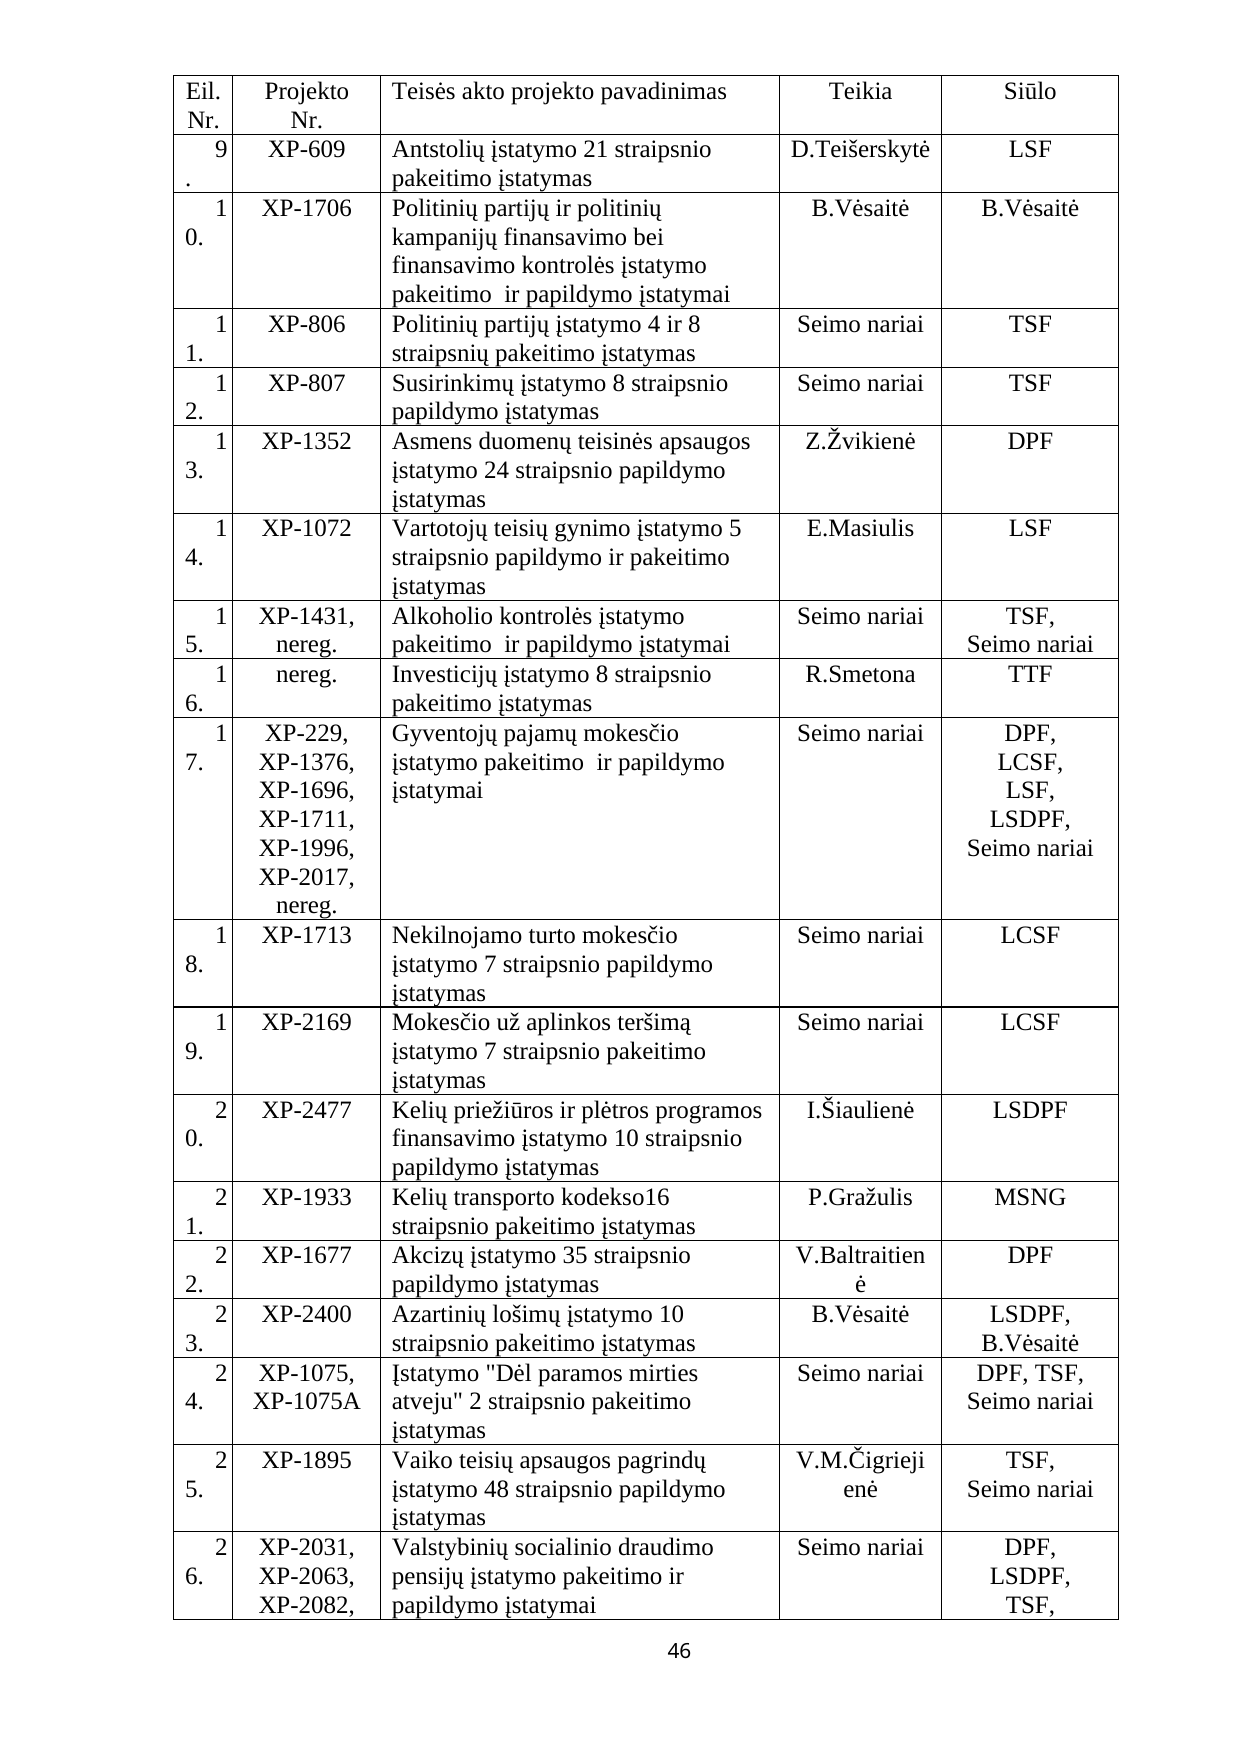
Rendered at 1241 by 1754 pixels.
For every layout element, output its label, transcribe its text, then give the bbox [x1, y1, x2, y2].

table_cell XP-1352 [233, 426, 380, 512]
table_cell Investicijų įstatymo 8 straipsnio pakeitimo įstatymas [381, 659, 779, 717]
table_cell 18. [174, 920, 232, 1006]
table_header Eil. Nr. [174, 76, 232, 133]
table_cell Politinių partijų įstatymo 4 ir 8 straipsnių pakeitimo įstatymas [381, 309, 779, 367]
table_cell Antstolių įstatymo 21 straipsnio pakeitimo įstatymas [381, 135, 779, 192]
table_cell Gyventojų pajamų mokesčio įstatymo pakeitimo ir papildymo įstatymai [381, 718, 779, 919]
table_cell XP-229, XP-1376, XP-1696, XP-1711, XP-1996, XP-2017, nereg. [233, 718, 380, 919]
table_cell XP-1072 [233, 514, 380, 600]
table_cell 26. [174, 1532, 232, 1618]
table_cell 25. [174, 1445, 232, 1531]
table_cell 16. [174, 659, 232, 717]
table_cell Vaiko teisių apsaugos pagrindų įstatymo 48 straipsnio papildymo įstatymas [381, 1445, 779, 1531]
table_cell 15. [174, 601, 232, 658]
table_cell Z.Žvikienė [780, 426, 941, 512]
table_cell Valstybinių socialinio draudimo pensijų įstatymo pakeitimo ir papildymo įstatymai [381, 1532, 779, 1618]
table_cell 10. [174, 193, 232, 308]
table_cell Mokesčio už aplinkos teršimą įstatymo 7 straipsnio pakeitimo įstatymas [381, 1008, 779, 1094]
table_cell D.Teišerskytė [780, 135, 941, 192]
table_cell Susirinkimų įstatymo 8 straipsnio papildymo įstatymas [381, 368, 779, 425]
table_cell Seimo nariai [780, 1358, 941, 1444]
table_cell P.Gražulis [780, 1182, 941, 1239]
table_cell B.Vėsaitė [942, 193, 1118, 308]
table_cell TSF, Seimo nariai [942, 1445, 1118, 1531]
table_cell TTF [942, 659, 1118, 717]
table_cell XP-609 [233, 135, 380, 192]
table_cell 24. [174, 1358, 232, 1444]
table_cell XP-807 [233, 368, 380, 425]
table_cell LSDPF, B.Vėsaitė [942, 1299, 1118, 1357]
table_cell 12. [174, 368, 232, 425]
table_cell XP-1706 [233, 193, 380, 308]
table_cell 17. [174, 718, 232, 919]
table_cell 22. [174, 1241, 232, 1298]
table_cell TSF [942, 309, 1118, 367]
table_cell 14. [174, 514, 232, 600]
table_cell XP-2169 [233, 1008, 380, 1094]
table_cell Seimo nariai [780, 309, 941, 367]
table_cell E.Masiulis [780, 514, 941, 600]
table_cell Seimo nariai [780, 1532, 941, 1618]
table_cell Įstatymo "Dėl paramos mirties atveju" 2 straipsnio pakeitimo įstatymas [381, 1358, 779, 1444]
table_cell Vartotojų teisių gynimo įstatymo 5 straipsnio papildymo ir pakeitimo įstatymas [381, 514, 779, 600]
table_cell Asmens duomenų teisinės apsaugos įstatymo 24 straipsnio papildymo įstatymas [381, 426, 779, 512]
table_cell V.M.Čigriejienė [780, 1445, 941, 1531]
table_cell LSF [942, 514, 1118, 600]
table_cell Kelių priežiūros ir plėtros programos finansavimo įstatymo 10 straipsnio papildymo įstatymas [381, 1095, 779, 1181]
table_cell Seimo nariai [780, 1008, 941, 1094]
table_cell Nekilnojamo turto mokesčio įstatymo 7 straipsnio papildymo įstatymas [381, 920, 779, 1006]
table_cell DPF [942, 1241, 1118, 1298]
table_cell TSF [942, 368, 1118, 425]
table_cell XP-806 [233, 309, 380, 367]
table_cell XP-1895 [233, 1445, 380, 1531]
table_cell B.Vėsaitė [780, 1299, 941, 1357]
table_cell LSF [942, 135, 1118, 192]
table_cell LCSF [942, 1008, 1118, 1094]
table_cell V.Baltraitienė [780, 1241, 941, 1298]
table_cell DPF [942, 426, 1118, 512]
table_cell Kelių transporto kodekso16 straipsnio pakeitimo įstatymas [381, 1182, 779, 1239]
table_cell LCSF [942, 920, 1118, 1006]
table_cell 13. [174, 426, 232, 512]
table_cell XP-2477 [233, 1095, 380, 1181]
table_cell XP-2031, XP-2063, XP-2082, [233, 1532, 380, 1618]
table_cell XP-1713 [233, 920, 380, 1006]
table_cell nereg. [233, 659, 380, 717]
table_cell Seimo nariai [780, 601, 941, 658]
table_cell 21. [174, 1182, 232, 1239]
table_header Projekto Nr. [233, 76, 380, 133]
table_cell XP-1431, nereg. [233, 601, 380, 658]
table_cell I.Šiaulienė [780, 1095, 941, 1181]
table_cell Seimo nariai [780, 368, 941, 425]
table_header Teisės akto projekto pavadinimas [381, 76, 779, 133]
table_cell Azartinių lošimų įstatymo 10 straipsnio pakeitimo įstatymas [381, 1299, 779, 1357]
table_cell 11. [174, 309, 232, 367]
table_cell TSF, Seimo nariai [942, 601, 1118, 658]
table_header Teikia [780, 76, 941, 133]
table_cell DPF, LCSF, LSF, LSDPF, Seimo nariai [942, 718, 1118, 919]
table_cell XP-2400 [233, 1299, 380, 1357]
table_cell R.Smetona [780, 659, 941, 717]
table_cell DPF, TSF, Seimo nariai [942, 1358, 1118, 1444]
table_cell MSNG [942, 1182, 1118, 1239]
table_cell 23. [174, 1299, 232, 1357]
table_cell B.Vėsaitė [780, 193, 941, 308]
table_cell XP-1933 [233, 1182, 380, 1239]
table_cell Seimo nariai [780, 920, 941, 1006]
table_cell Politinių partijų ir politinių kampanijų finansavimo bei finansavimo kontrolės įstatymo pakeitimo ir papildymo įstatymai [381, 193, 779, 308]
table_cell XP-1075, XP-1075A [233, 1358, 380, 1444]
table_cell LSDPF [942, 1095, 1118, 1181]
table_cell 20. [174, 1095, 232, 1181]
table_cell 9. [174, 135, 232, 192]
table_cell 19. [174, 1008, 232, 1094]
table_header Siūlo [942, 76, 1118, 133]
table_cell XP-1677 [233, 1241, 380, 1298]
table_cell DPF, LSDPF, TSF, [942, 1532, 1118, 1618]
table_cell Akcizų įstatymo 35 straipsnio papildymo įstatymas [381, 1241, 779, 1298]
table_cell Seimo nariai [780, 718, 941, 919]
table_cell Alkoholio kontrolės įstatymo pakeitimo ir papildymo įstatymai [381, 601, 779, 658]
